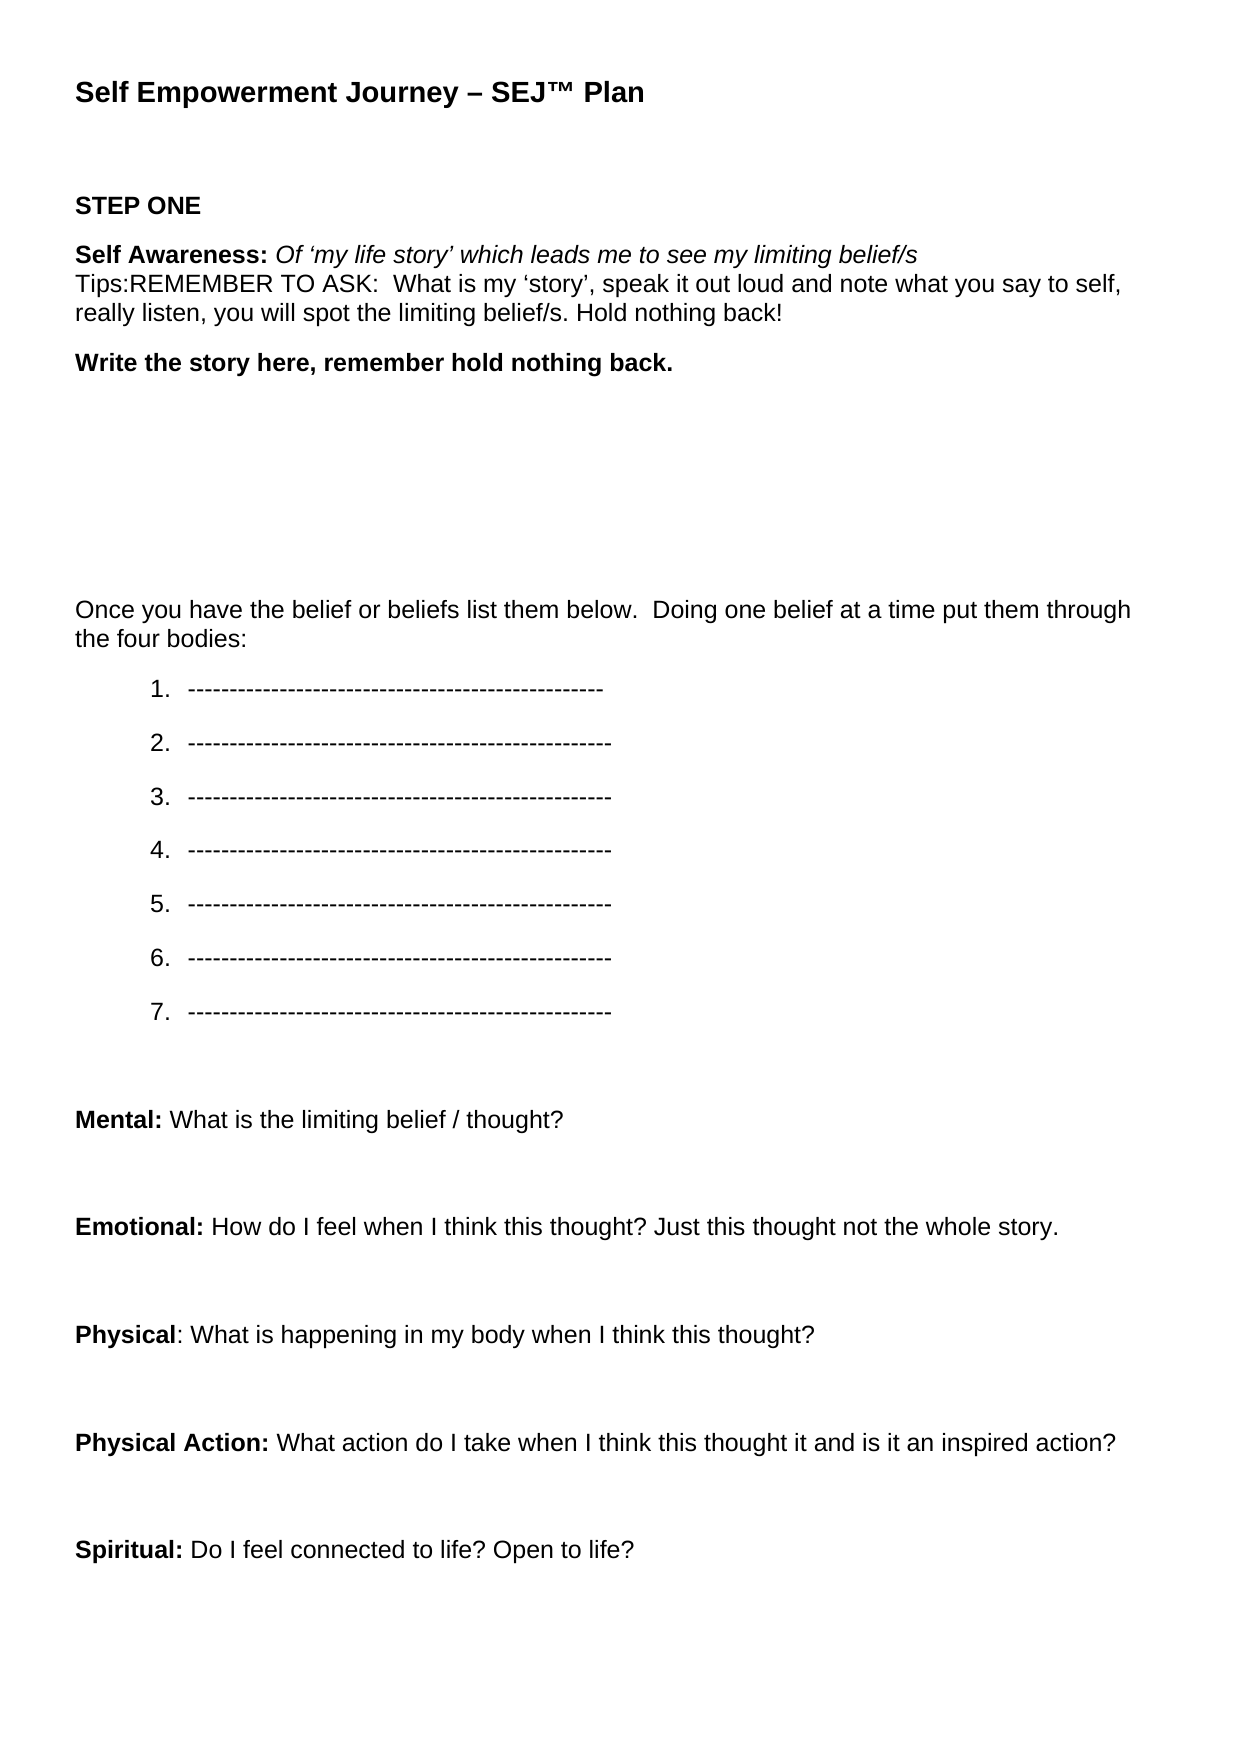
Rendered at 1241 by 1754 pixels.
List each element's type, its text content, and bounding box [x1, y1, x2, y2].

text Write the story here, remember hold nothing back. [75, 348, 1165, 376]
text Emotional: How do I feel when I think this thought? Just this thought not the whole story. [75, 1212, 1165, 1241]
text Physical: What is happening in my body when I think this thought? [75, 1320, 1165, 1349]
text Physical Action: What action do I take when I think this thought it and is it an inspired action? [75, 1428, 1165, 1457]
text Spiritual: Do I feel connected to life? Open to life? [75, 1536, 1165, 1564]
list --------------------------------------------------- [150, 835, 1165, 864]
list --------------------------------------------------- [150, 997, 1165, 1026]
list --------------------------------------------------- [150, 728, 1165, 756]
list -------------------------------------------------- [150, 674, 1165, 703]
list --------------------------------------------------- [150, 782, 1165, 810]
text Mental: What is the limiting belief / thought? [75, 1105, 1165, 1133]
text STEP ONE [75, 191, 1165, 220]
list --------------------------------------------------- [150, 943, 1165, 972]
text Once you have the belief or beliefs list them below. Doing one belief at a time put them through the four bodies: [75, 596, 1165, 653]
text Self Empowerment Journey – SEJ™ Plan [75, 75, 1165, 170]
list --------------------------------------------------- [150, 889, 1165, 918]
text Self Awareness: Of ‘my life story’ which leads me to see my limiting belief/s Tips:REMEMBER TO ASK: What is my ‘story’, speak it out loud and note what you say to self, really listen, you will spot the limiting belief/s. Hold nothing back! [75, 241, 1165, 327]
